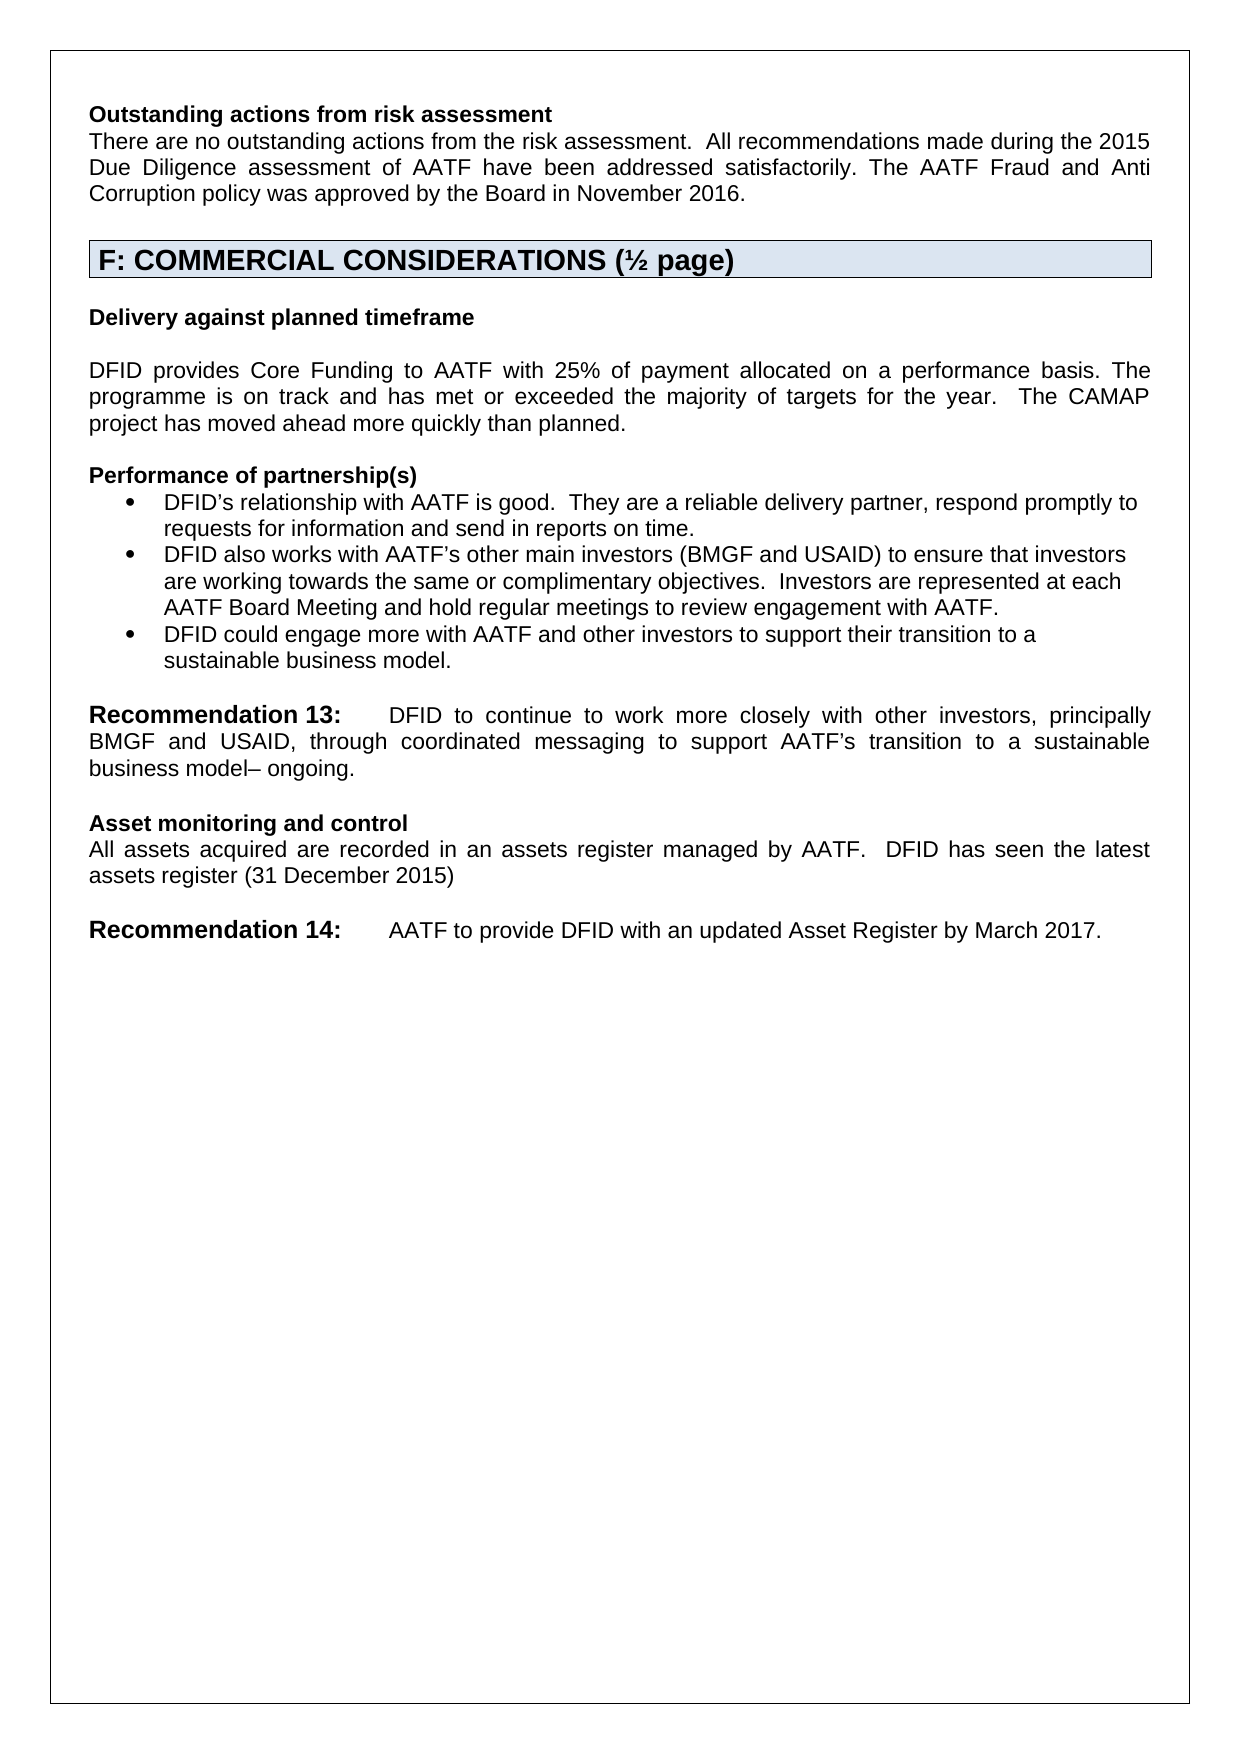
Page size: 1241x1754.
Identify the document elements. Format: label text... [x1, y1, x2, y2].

list DFID to continue to work more closely with other investors, principally BMGF and USAID, through coordinated messaging to support AATF’s transition to a sustainable business model– ongoing. [89, 699, 1152, 781]
text DFID provides Core Funding to AATF with 25% of payment allocated on a performance basis. The programme is on track and has met or exceeded the majority of targets for the year. The CAMAP project has moved ahead more quickly than planned. [89, 357, 1152, 436]
text There are no outstanding actions from the risk assessment. All recommendations made during the 2015 Due Diligence assessment of AATF have been addressed satisfactorily. The AATF Fraud and Anti Corruption policy was approved by the Board in November 2016. [89, 128, 1152, 207]
text Performance of partnership(s) [89, 462, 1152, 489]
text Outstanding actions from risk assessment [89, 101, 1152, 128]
text Asset monitoring and control [89, 810, 1152, 836]
list DFID’s relationship with AATF is good. They are a reliable delivery partner, respond promptly to requests for information and send in reports on time. [126, 489, 1152, 541]
text All assets acquired are recorded in an assets register managed by AATF. DFID has seen the latest assets register (31 December 2015) [89, 836, 1152, 889]
text Delivery against planned timeframe [89, 304, 1152, 331]
list AATF to provide DFID with an updated Asset Register by March 2017. [89, 915, 1152, 944]
list DFID also works with AATF’s other main investors (BMGF and USAID) to ensure that investors are working towards the same or complimentary objectives. Investors are represented at each AATF Board Meeting and hold regular meetings to review engagement with AATF. [126, 541, 1152, 621]
subtitle F: COMMERCIAL CONSIDERATIONS (½ page) [90, 241, 1151, 277]
list DFID could engage more with AATF and other investors to support their transition to a sustainable business model. [126, 621, 1152, 673]
